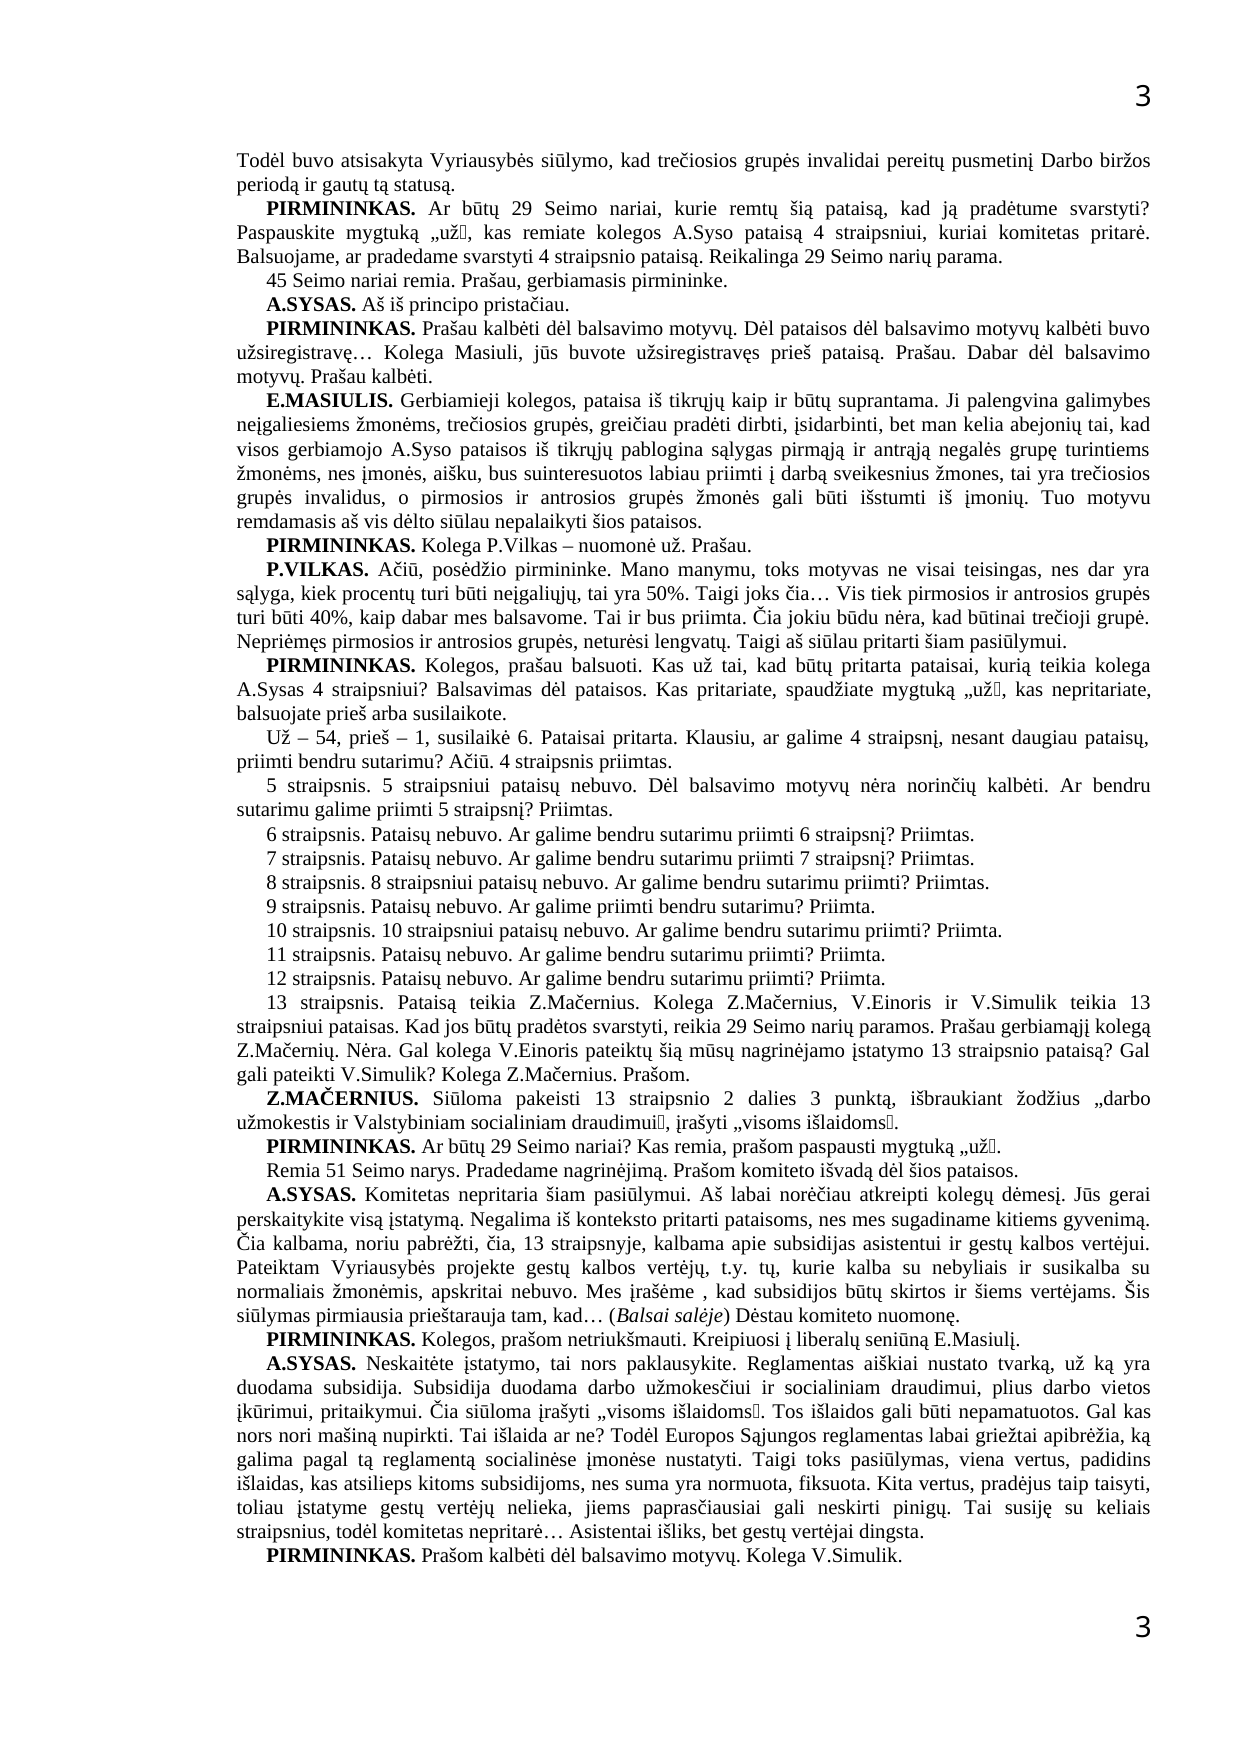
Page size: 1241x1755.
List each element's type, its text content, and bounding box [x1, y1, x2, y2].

text Z.MAČERNIUS. Siūloma pakeisti 13 straipsnio 2 dalies 3 punktą, išbraukiant žodžius „darbo užmokestis ir Valstybiniam socialiniam draudimui, įrašyti „visoms išlaidoms. [236, 1086, 1152, 1134]
text A.SYSAS. Neskaitėte įstatymo, tai nors paklausykite. Reglamentas aiškiai nustato tvarką, už ką yra duodama subsidija. Subsidija duodama darbo užmokesčiui ir socialiniam draudimui, plius darbo vietos įkūrimui, pritaikymui. Čia siūloma įrašyti „visoms išlaidoms. Tos išlaidos gali būti nepamatuotos. Gal kas nors nori mašiną nupirkti. Tai išlaida ar ne? Todėl Europos Sąjungos reglamentas labai griežtai apibrėžia, ką galima pagal tą reglamentą socialinėse įmonėse nustatyti. Taigi toks pasiūlymas, viena vertus, padidins išlaidas, kas atsilieps kitoms subsidijoms, nes suma yra normuota, fiksuota. Kita vertus, pradėjus taip taisyti, toliau įstatyme gestų vertėjų nelieka, jiems paprasčiausiai gali neskirti pinigų. Tai susiję su keliais straipsnius, todėl komitetas nepritarė… Asistentai išliks, bet gestų vertėjai dingsta. [236, 1351, 1152, 1543]
text A.SYSAS. Komitetas nepritaria šiam pasiūlymui. Aš labai norėčiau atkreipti kolegų dėmesį. Jūs gerai perskaitykite visą įstatymą. Negalima iš konteksto pritarti pataisoms, nes mes sugadiname kitiems gyvenimą. Čia kalbama, noriu pabrėžti, čia, 13 straipsnyje, kalbama apie subsidijas asistentui ir gestų kalbos vertėjui. Pateiktam Vyriausybės projekte gestų kalbos vertėjų, t.y. tų, kurie kalba su nebyliais ir susikalba su normaliais žmonėmis, apskritai nebuvo. Mes įrašėme , kad subsidijos būtų skirtos ir šiems vertėjams. Šis siūlymas pirmiausia prieštarauja tam, kad… (Balsai salėje) Dėstau komiteto nuomonę. [236, 1182, 1152, 1327]
text 11 straipsnis. Pataisų nebuvo. Ar galime bendru sutarimu priimti? Priimta. [236, 942, 1152, 966]
text 10 straipsnis. 10 straipsniui pataisų nebuvo. Ar galime bendru sutarimu priimti? Priimta. [236, 918, 1152, 942]
text 9 straipsnis. Pataisų nebuvo. Ar galime priimti bendru sutarimu? Priimta. [236, 894, 1152, 918]
text Remia 51 Seimo narys. Pradedame nagrinėjimą. Prašom komiteto išvadą dėl šios pataisos. [236, 1158, 1152, 1182]
text Todėl buvo atsisakyta Vyriausybės siūlymo, kad trečiosios grupės invalidai pereitų pusmetinį Darbo biržos periodą ir gautų tą statusą. [236, 148, 1152, 196]
text PIRMININKAS. Kolegos, prašom netriukšmauti. Kreipiuosi į liberalų seniūną E.Masiulį. [236, 1327, 1152, 1351]
text 8 straipsnis. 8 straipsniui pataisų nebuvo. Ar galime bendru sutarimu priimti? Priimtas. [236, 869, 1152, 894]
text E.MASIULIS. Gerbiamieji kolegos, pataisa iš tikrųjų kaip ir būtų suprantama. Ji palengvina galimybes neįgaliesiems žmonėms, trečiosios grupės, greičiau pradėti dirbti, įsidarbinti, bet man kelia abejonių tai, kad visos gerbiamojo A.Syso pataisos iš tikrųjų pablogina sąlygas pirmąją ir antrąją negalės grupę turintiems žmonėms, nes įmonės, aišku, bus suinteresuotos labiau priimti į darbą sveikesnius žmones, tai yra trečiosios grupės invalidus, o pirmosios ir antrosios grupės žmonės gali būti išstumti iš įmonių. Tuo motyvu remdamasis aš vis dėlto siūlau nepalaikyti šios pataisos. [236, 388, 1152, 533]
text PIRMININKAS. Kolega P.Vilkas – nuomonė už. Prašau. [236, 533, 1152, 557]
text 12 straipsnis. Pataisų nebuvo. Ar galime bendru sutarimu priimti? Priimta. [236, 966, 1152, 990]
text PIRMININKAS. Ar būtų 29 Seimo nariai? Kas remia, prašom paspausti mygtuką „už. [236, 1134, 1152, 1158]
text PIRMININKAS. Kolegos, prašau balsuoti. Kas už tai, kad būtų pritarta pataisai, kurią teikia kolega A.Sysas 4 straipsniui? Balsavimas dėl pataisos. Kas pritariate, spaudžiate mygtuką „už, kas nepritariate, balsuojate prieš arba susilaikote. [236, 653, 1152, 725]
text 5 straipsnis. 5 straipsniui pataisų nebuvo. Dėl balsavimo motyvų nėra norinčių kalbėti. Ar bendru sutarimu galime priimti 5 straipsnį? Priimtas. [236, 773, 1152, 821]
text Už – 54, prieš – 1, susilaikė 6. Pataisai pritarta. Klausiu, ar galime 4 straipsnį, nesant daugiau pataisų, priimti bendru sutarimu? Ačiū. 4 straipsnis priimtas. [236, 725, 1152, 773]
text A.SYSAS. Aš iš principo pristačiau. [236, 292, 1152, 316]
text PIRMININKAS. Ar būtų 29 Seimo nariai, kurie remtų šią pataisą, kad ją pradėtume svarstyti? Paspauskite mygtuką „už, kas remiate kolegos A.Syso pataisą 4 straipsniui, kuriai komitetas pritarė. Balsuojame, ar pradedame svarstyti 4 straipsnio pataisą. Reikalinga 29 Seimo narių parama. [236, 196, 1152, 268]
text PIRMININKAS. Prašau kalbėti dėl balsavimo motyvų. Dėl pataisos dėl balsavimo motyvų kalbėti buvo užsiregistravę… Kolega Masiuli, jūs buvote užsiregistravęs prieš pataisą. Prašau. Dabar dėl balsavimo motyvų. Prašau kalbėti. [236, 316, 1152, 388]
text 13 straipsnis. Pataisą teikia Z.Mačernius. Kolega Z.Mačernius, V.Einoris ir V.Simulik teikia 13 straipsniui pataisas. Kad jos būtų pradėtos svarstyti, reikia 29 Seimo narių paramos. Prašau gerbiamąjį kolegą Z.Mačernių. Nėra. Gal kolega V.Einoris pateiktų šią mūsų nagrinėjamo įstatymo 13 straipsnio pataisą? Gal gali pateikti V.Simulik? Kolega Z.Mačernius. Prašom. [236, 990, 1152, 1086]
text P.VILKAS. Ačiū, posėdžio pirmininke. Mano manymu, toks motyvas ne visai teisingas, nes dar yra sąlyga, kiek procentų turi būti neįgaliųjų, tai yra 50%. Taigi joks čia… Vis tiek pirmosios ir antrosios grupės turi būti 40%, kaip dabar mes balsavome. Tai ir bus priimta. Čia jokiu būdu nėra, kad būtinai trečioji grupė. Nepriėmęs pirmosios ir antrosios grupės, neturėsi lengvatų. Taigi aš siūlau pritarti šiam pasiūlymui. [236, 557, 1152, 653]
text 7 straipsnis. Pataisų nebuvo. Ar galime bendru sutarimu priimti 7 straipsnį? Priimtas. [236, 846, 1152, 869]
text 6 straipsnis. Pataisų nebuvo. Ar galime bendru sutarimu priimti 6 straipsnį? Priimtas. [236, 821, 1152, 846]
text PIRMININKAS. Prašom kalbėti dėl balsavimo motyvų. Kolega V.Simulik. [236, 1543, 1152, 1567]
text 45 Seimo nariai remia. Prašau, gerbiamasis pirmininke. [236, 268, 1152, 292]
